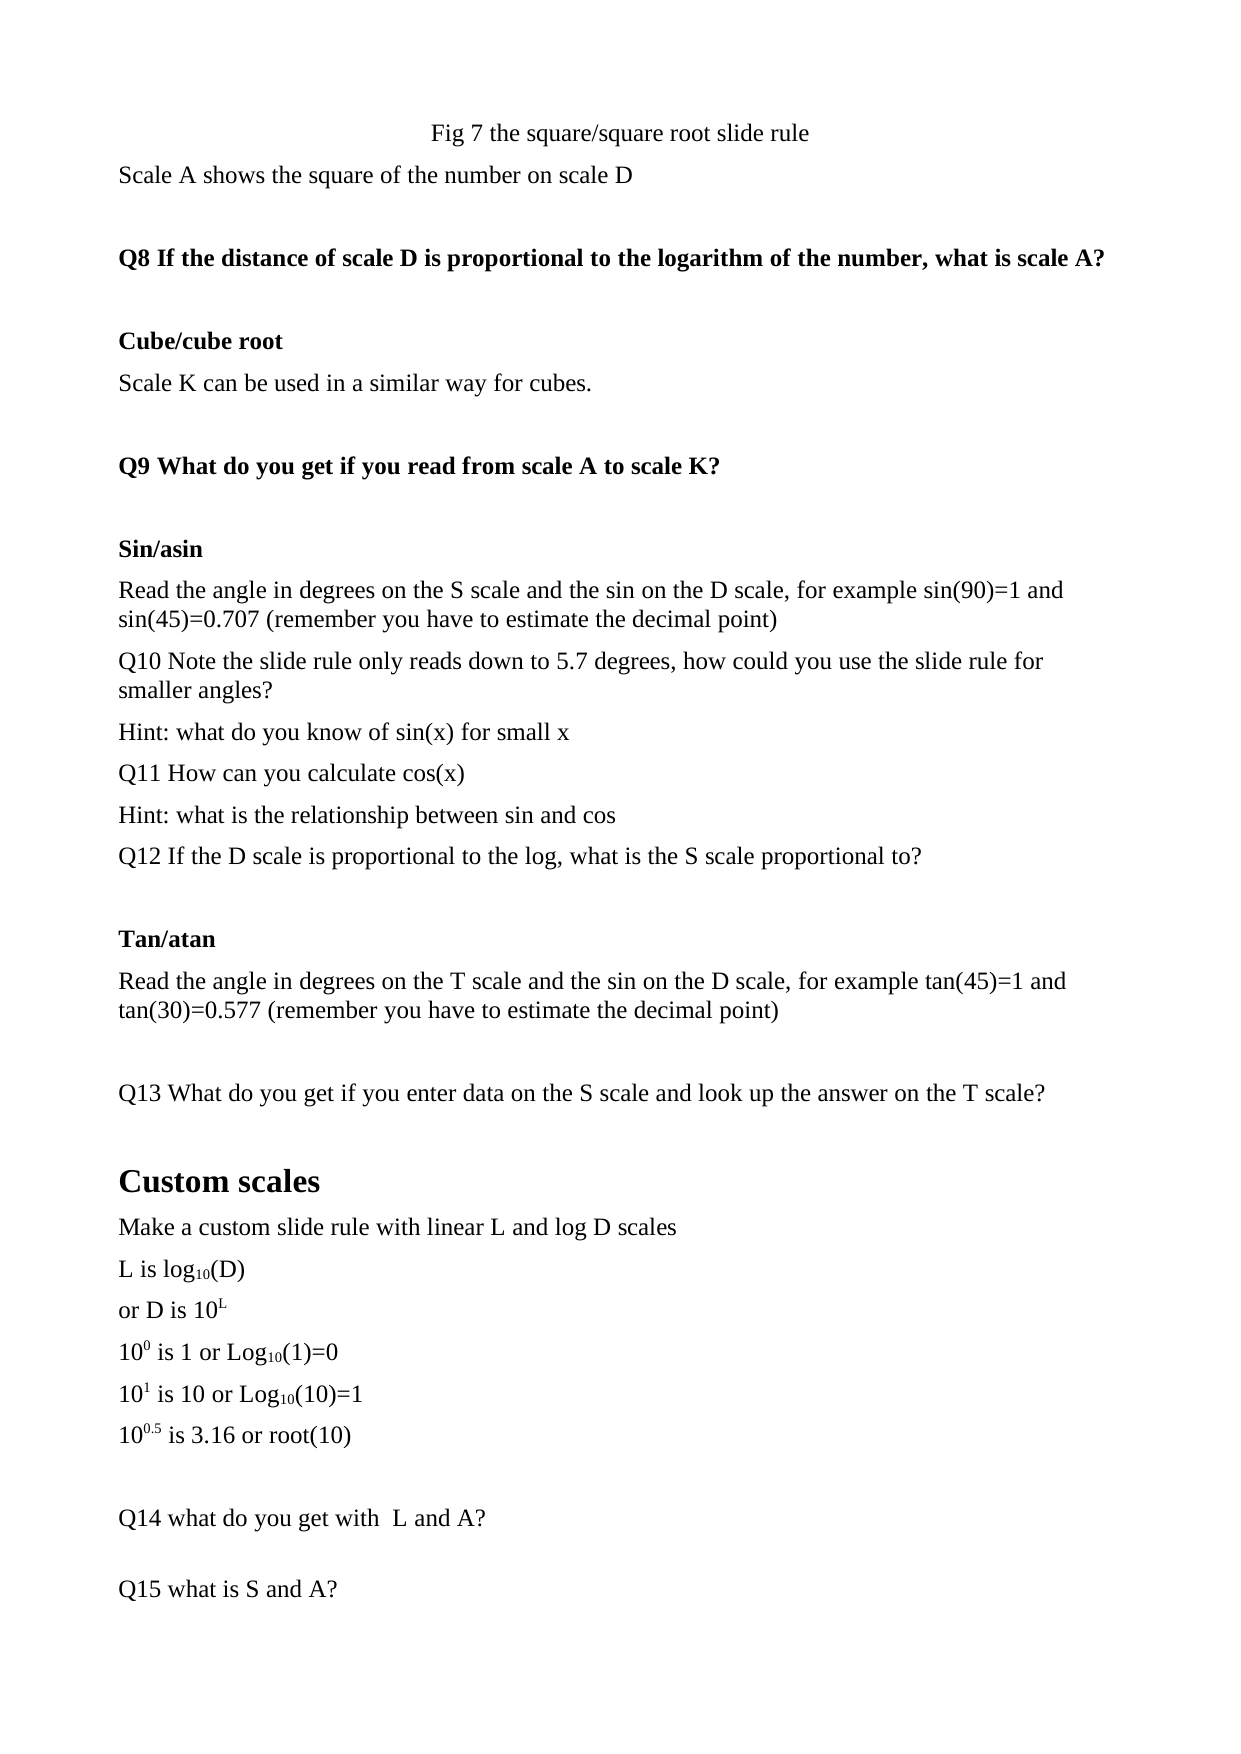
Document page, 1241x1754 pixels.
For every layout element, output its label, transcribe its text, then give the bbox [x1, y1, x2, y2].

text Make a custom slide rule with linear L and log D scales [118, 1212, 1122, 1241]
text Q10 Note the slide rule only reads down to 5.7 degrees, how could you use the slide rule for smaller angles? [118, 646, 1122, 704]
text Scale K can be used in a similar way for cubes. [118, 367, 1122, 397]
text Q13 What do you get if you enter data on the S scale and look up the answer on the T scale? [118, 1078, 1122, 1107]
text Sin/asin [118, 534, 1122, 563]
text 100 is 1 or Log10(1)=0 [118, 1337, 1122, 1366]
text Custom scales [118, 1161, 1122, 1200]
text Fig 7 the square/square root slide rule [118, 118, 1122, 147]
text Q11 How can you calculate cos(x) [118, 758, 1122, 787]
text Q8 If the distance of scale D is proportional to the logarithm of the number, what is scale A? [118, 243, 1122, 272]
text Hint: what do you know of sin(x) for small x [118, 717, 1122, 746]
text Q14 what do you get with L and A? [118, 1503, 1122, 1561]
text Q9 What do you get if you read from scale A to scale K? [118, 451, 1122, 480]
text Read the angle in degrees on the T scale and the sin on the D scale, for example tan(45)=1 and tan(30)=0.577 (remember you have to estimate the decimal point) [118, 966, 1122, 1024]
text Q12 If the D scale is proportional to the log, what is the S scale proportional to? [118, 841, 1122, 870]
text 101 is 10 or Log10(10)=1 [118, 1378, 1122, 1407]
text Read the angle in degrees on the S scale and the sin on the D scale, for example sin(90)=1 and sin(45)=0.707 (remember you have to estimate the decimal point) [118, 575, 1122, 633]
text Tan/atan [118, 924, 1122, 953]
text Scale A shows the square of the number on scale D [118, 160, 1122, 189]
text L is log10(D) [118, 1254, 1122, 1283]
text Hint: what is the relationship between sin and cos [118, 800, 1122, 829]
text Cube/cube root [118, 326, 1122, 355]
text 100.5 is 3.16 or root(10) [118, 1420, 1122, 1449]
text or D is 10L [118, 1295, 1122, 1324]
text Q15 what is S and A? [118, 1574, 1122, 1603]
